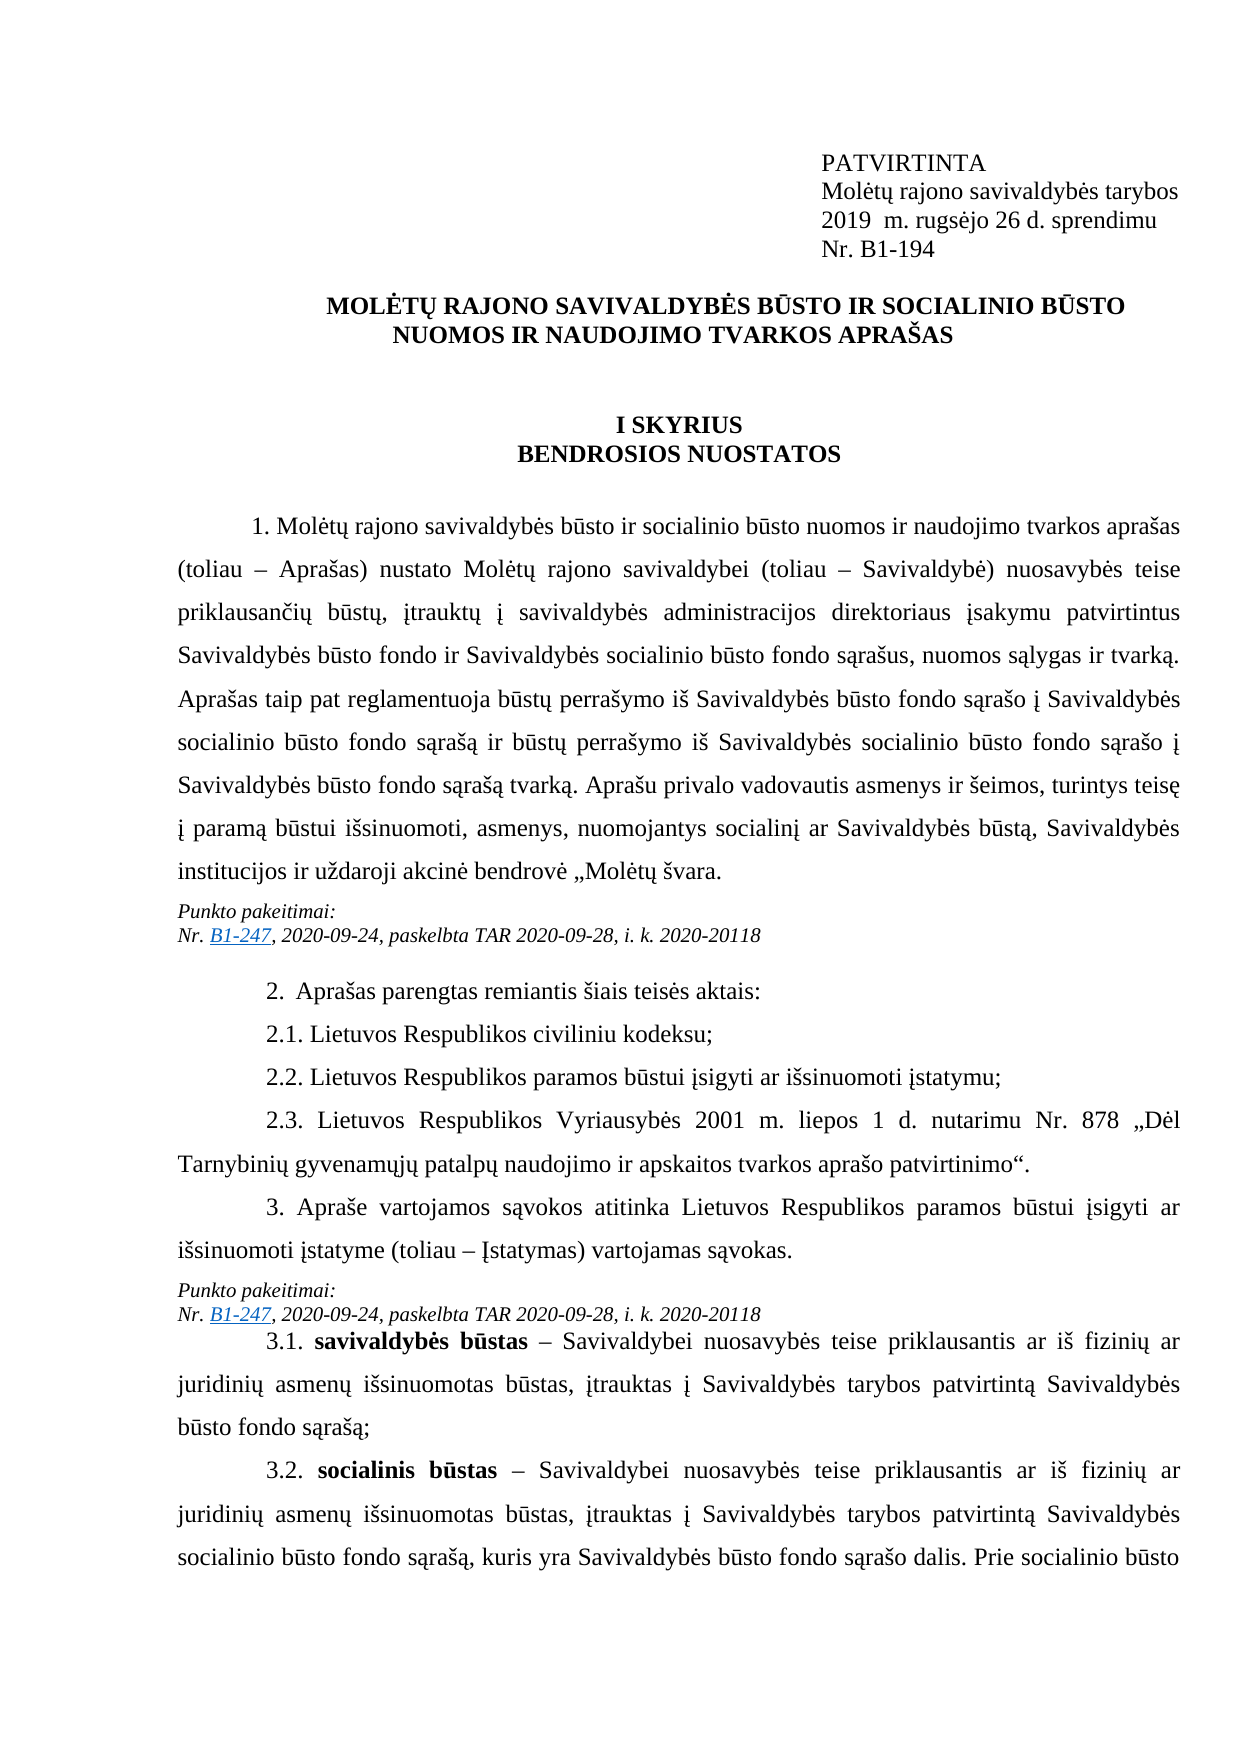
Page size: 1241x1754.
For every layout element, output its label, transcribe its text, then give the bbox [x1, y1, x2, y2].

text I SKYRIUS [177, 411, 1181, 439]
text PATVIRTINTA [727, 148, 1181, 176]
text BENDROSIOS NUOSTATOS [177, 439, 1181, 468]
text 2019 m. rugsėjo 26 d. sprendimu [821, 205, 1181, 234]
text 3.1. savivaldybės būstas – Savivaldybei nuosavybės teise priklausantis ar iš fizinių ar juridinių asmenų išsinuomotas būstas, įtrauktas į Savivaldybės tarybos patvirtintą Savivaldybės būsto fondo sąrašą; [177, 1326, 1181, 1441]
text Punkto pakeitimai: [177, 899, 1181, 923]
text 3.2. socialinis būstas – Savivaldybei nuosavybės teise priklausantis ar iš fizinių ar juridinių asmenų išsinuomotas būstas, įtrauktas į Savivaldybės tarybos patvirtintą Savivaldybės socialinio būsto fondo sąrašą, kuris yra Savivaldybės būsto fondo sąrašo dalis. Prie socialinio būsto [177, 1456, 1181, 1571]
text 2. Aprašas parengtas remiantis šiais teisės aktais: [177, 976, 1181, 1005]
text Molėtų rajono savivaldybės tarybos [727, 176, 1181, 205]
text Nr. B1-194 [821, 234, 1181, 263]
text 2.3. Lietuvos Respublikos Vyriausybės 2001 m. liepos 1 d. nutarimu Nr. 878 „Dėl Tarnybinių gyvenamųjų patalpų naudojimo ir apskaitos tvarkos aprašo patvirtinimo“. [177, 1106, 1181, 1177]
text Nr. B1-247, 2020-09-24, paskelbta TAR 2020-09-28, i. k. 2020-20118 [177, 1302, 1181, 1326]
text Nr. B1-247, 2020-09-24, paskelbta TAR 2020-09-28, i. k. 2020-20118 [177, 923, 1181, 947]
text 2.1. Lietuvos Respublikos civiliniu kodeksu; [177, 1019, 1181, 1048]
text Punkto pakeitimai: [177, 1278, 1181, 1302]
text 3. Apraše vartojamos sąvokos atitinka Lietuvos Respublikos paramos būstui įsigyti ar išsinuomoti įstatyme (toliau – Įstatymas) vartojamas sąvokas. [177, 1192, 1181, 1264]
text 1. Molėtų rajono savivaldybės būsto ir socialinio būsto nuomos ir naudojimo tvarkos aprašas (toliau – Aprašas) nustato Molėtų rajono savivaldybei (toliau – Savivaldybė) nuosavybės teise priklausančių būstų, įtrauktų į savivaldybės administracijos direktoriaus įsakymu patvirtintus Savivaldybės būsto fondo ir Savivaldybės socialinio būsto fondo sąrašus, nuomos sąlygas ir tvarką. Aprašas taip pat reglamentuoja būstų perrašymo iš Savivaldybės būsto fondo sąrašo į Savivaldybės socialinio būsto fondo sąrašą ir būstų perrašymo iš Savivaldybės socialinio būsto fondo sąrašo į Savivaldybės būsto fondo sąrašą tvarką. Aprašu privalo vadovautis asmenys ir šeimos, turintys teisę į paramą būstui išsinuomoti, asmenys, nuomojantys socialinį ar Savivaldybės būstą, Savivaldybės institucijos ir uždaroji akcinė bendrovė „Molėtų švara. [177, 511, 1181, 885]
text MOLĖTŲ RAJONO SAVIVALDYBĖS BŪSTO IR SOCIALINIO BŪSTO NUOMOS IR NAUDOJIMO tvarkos aprašas [177, 291, 1181, 349]
text 2.2. Lietuvos Respublikos paramos būstui įsigyti ar išsinuomoti įstatymu; [177, 1062, 1181, 1091]
